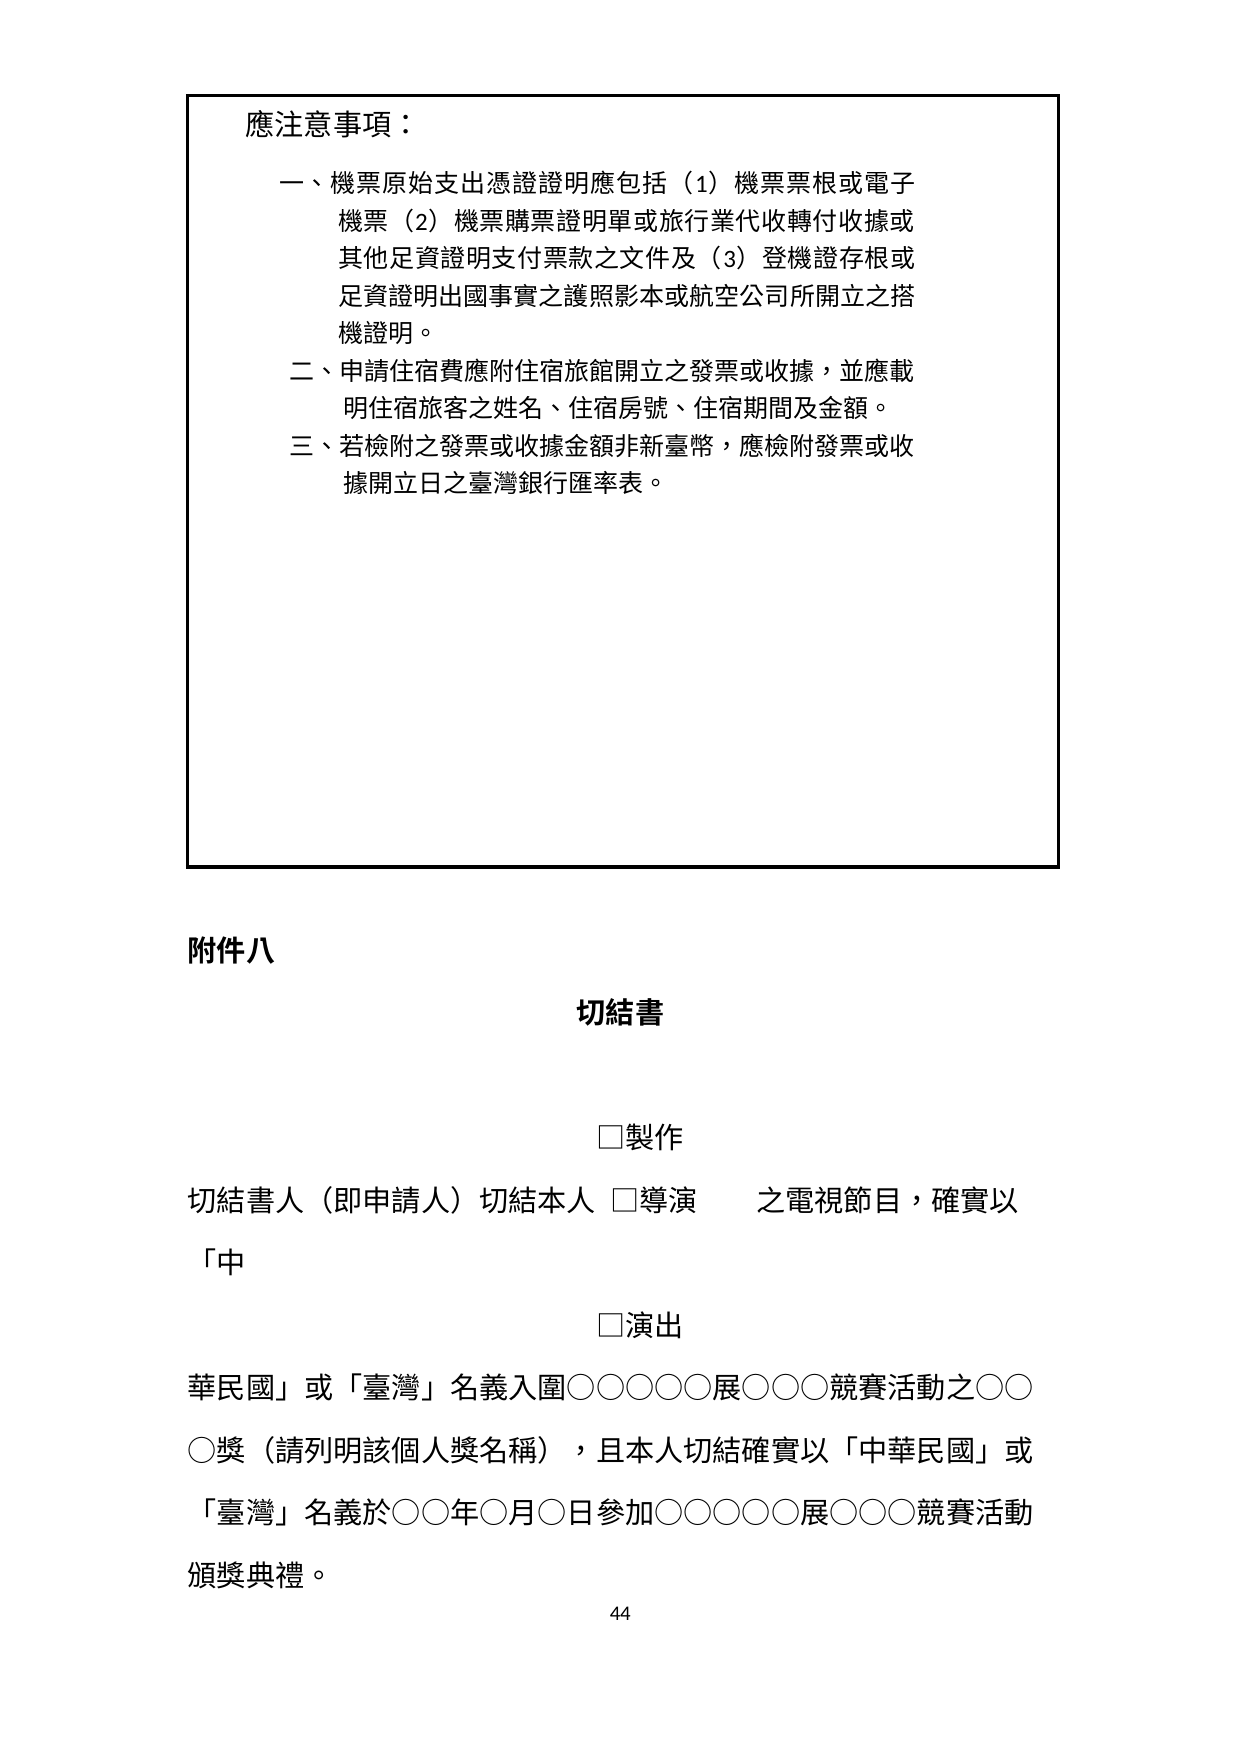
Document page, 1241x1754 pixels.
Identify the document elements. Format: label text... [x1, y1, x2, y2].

text □演出 [187, 1282, 1053, 1344]
text 切結書 [187, 969, 1053, 1032]
text □製作 [187, 1094, 1053, 1157]
table_cell [944, 97, 1057, 865]
text 附件八 [187, 907, 1053, 969]
text 切結書人（即申請人）切結本人 □導演 之電視節目，確實以「中 [187, 1157, 1053, 1282]
table_cell 應注意事項： 一、機票原始支出憑證證明應包括（1）機票票根或電子機票（2）機票購票證明單或旅行業代收轉付收據或其他足資證明支付票款之文件及（3）登機證存根或足資證明出國事實之護照影本或航空公司所開立之搭機證明。 二、申請住宿費應附住宿旅館開立之發票或收據，並應載明住宿旅客之姓名、住宿房號、住宿期間及金額。 三、若檢附之發票或收據金額非新臺幣，應檢附發票或收據開立日之臺灣銀行匯率表。 [189, 97, 943, 865]
text 華民國」或「臺灣」名義入圍○○○○○展○○○競賽活動之○○○獎（請列明該個人獎名稱），且本人切結確實以「中華民國」或「臺灣」名義於○○年○月○日參加○○○○○展○○○競賽活動頒獎典禮。 [187, 1344, 1053, 1594]
